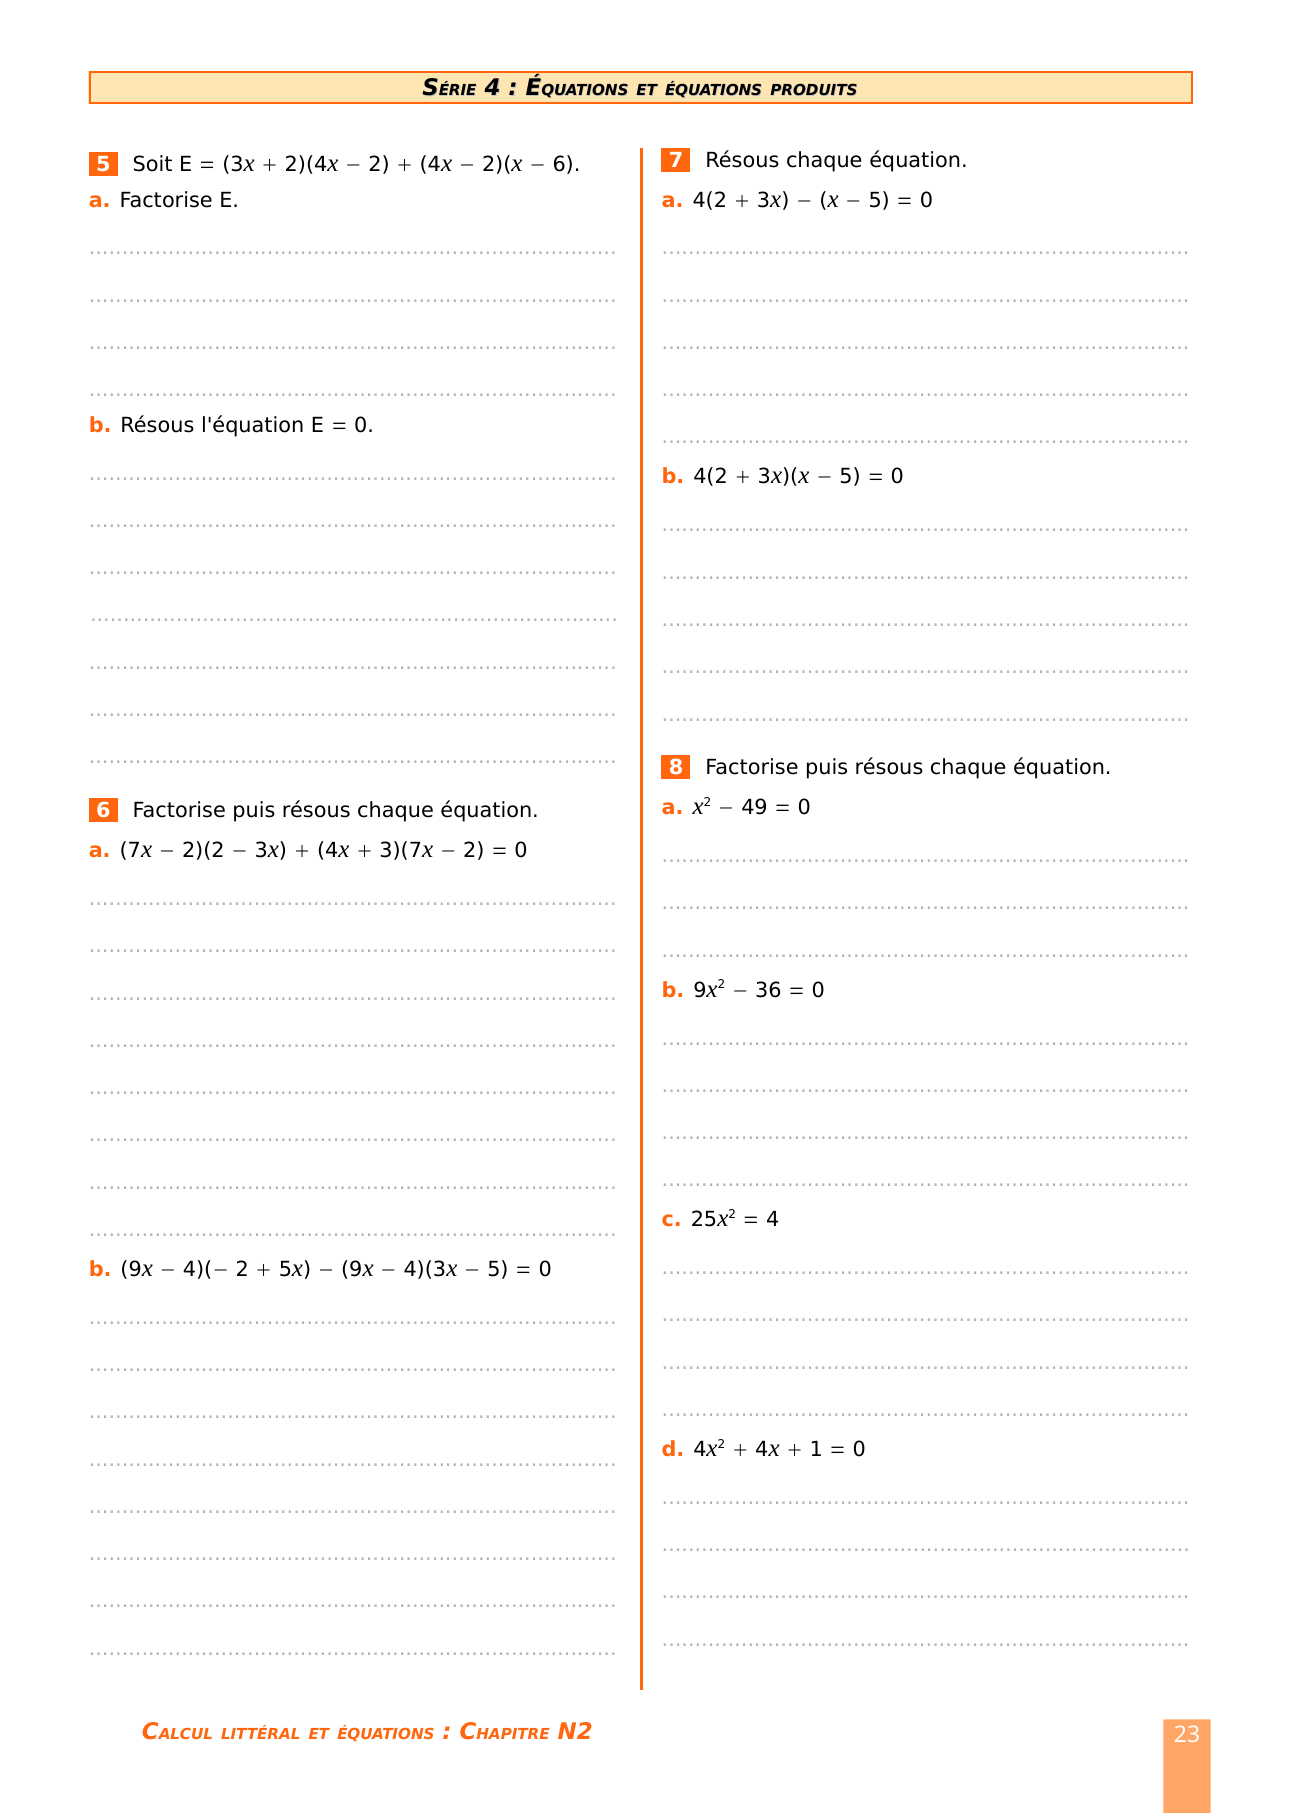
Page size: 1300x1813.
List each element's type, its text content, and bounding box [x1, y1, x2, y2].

list ................................................................................................................................................................ [88, 627, 620, 721]
list ................................................................................................................................................................................................................................................................................................................................ [661, 1232, 1193, 1421]
text ................................................................................ [88, 579, 620, 627]
text ................................................................................ [88, 1005, 620, 1052]
list x2 − 49 = 0 [661, 791, 1193, 820]
list (7x − 2)(2 − 3x)  (4x  3)(7x − 2) = 0 [88, 834, 620, 863]
list 4(2  3x) − (x − 5) = 0 [661, 184, 1193, 212]
list 9x2 − 36 = 0 [661, 974, 1193, 1002]
list ................................................................................................................................................................................................................................................................................................................................ [661, 1002, 1193, 1192]
text ................................................................................ [88, 1052, 620, 1099]
list ................................................................................ [661, 678, 1193, 726]
text ................................................................................................................................................................ [661, 307, 1193, 402]
text ................................................................................ [88, 1471, 620, 1518]
list Résous chaque équation. [690, 148, 1193, 172]
list Soit E = (3x  2)(4x − 2)  (4x − 2)(x − 6). [88, 148, 620, 176]
list ................................................................................................................................................................................................................................................ [88, 260, 620, 402]
list ................................................................................................................................................................ [88, 485, 620, 579]
list Résous l'équation E = 0. [88, 413, 620, 438]
text ................................................................................ [88, 1282, 620, 1329]
list ................................................................................................................................................................ [661, 489, 1193, 584]
text ................................................................................................................................................................ [88, 1566, 620, 1660]
text ................................................................................ [88, 1518, 620, 1566]
text ................................................................................ [88, 1424, 620, 1471]
list Factorise E. [88, 188, 620, 212]
text ................................................................................................................................................................ [661, 212, 1193, 307]
text ................................................................................ [88, 1329, 620, 1376]
list ................................................................................ [88, 721, 620, 769]
list (9x − 4)(− 2  5x) − (9x − 4)(3x − 5) = 0 [88, 1253, 620, 1282]
list Factorise puis résous chaque équation. [690, 755, 1193, 779]
list Factorise puis résous chaque équation. [118, 798, 620, 822]
text ................................................................................ [88, 1376, 620, 1424]
text ................................................................................ [88, 1099, 620, 1147]
text ................................................................................ [88, 863, 620, 910]
text ................................................................................ [88, 957, 620, 1005]
text ................................................................................ [88, 438, 620, 485]
list 25x2 = 4 [661, 1203, 1193, 1232]
text ................................................................................................................................................................................................................................................ [661, 820, 1193, 962]
text ................................................................................ [661, 402, 1193, 449]
text ................................................................................................................................................................................................................................................................................................................................ [661, 1462, 1193, 1651]
list ................................................................................................................................................................ [661, 584, 1193, 678]
text ................................................................................ [88, 910, 620, 957]
list 4(2  3x)(x − 5) = 0 [661, 461, 1193, 489]
text ................................................................................ [88, 212, 620, 260]
list 4x2  4x  1 = 0 [661, 1433, 1193, 1462]
text ................................................................................................................................................................ [88, 1147, 620, 1241]
